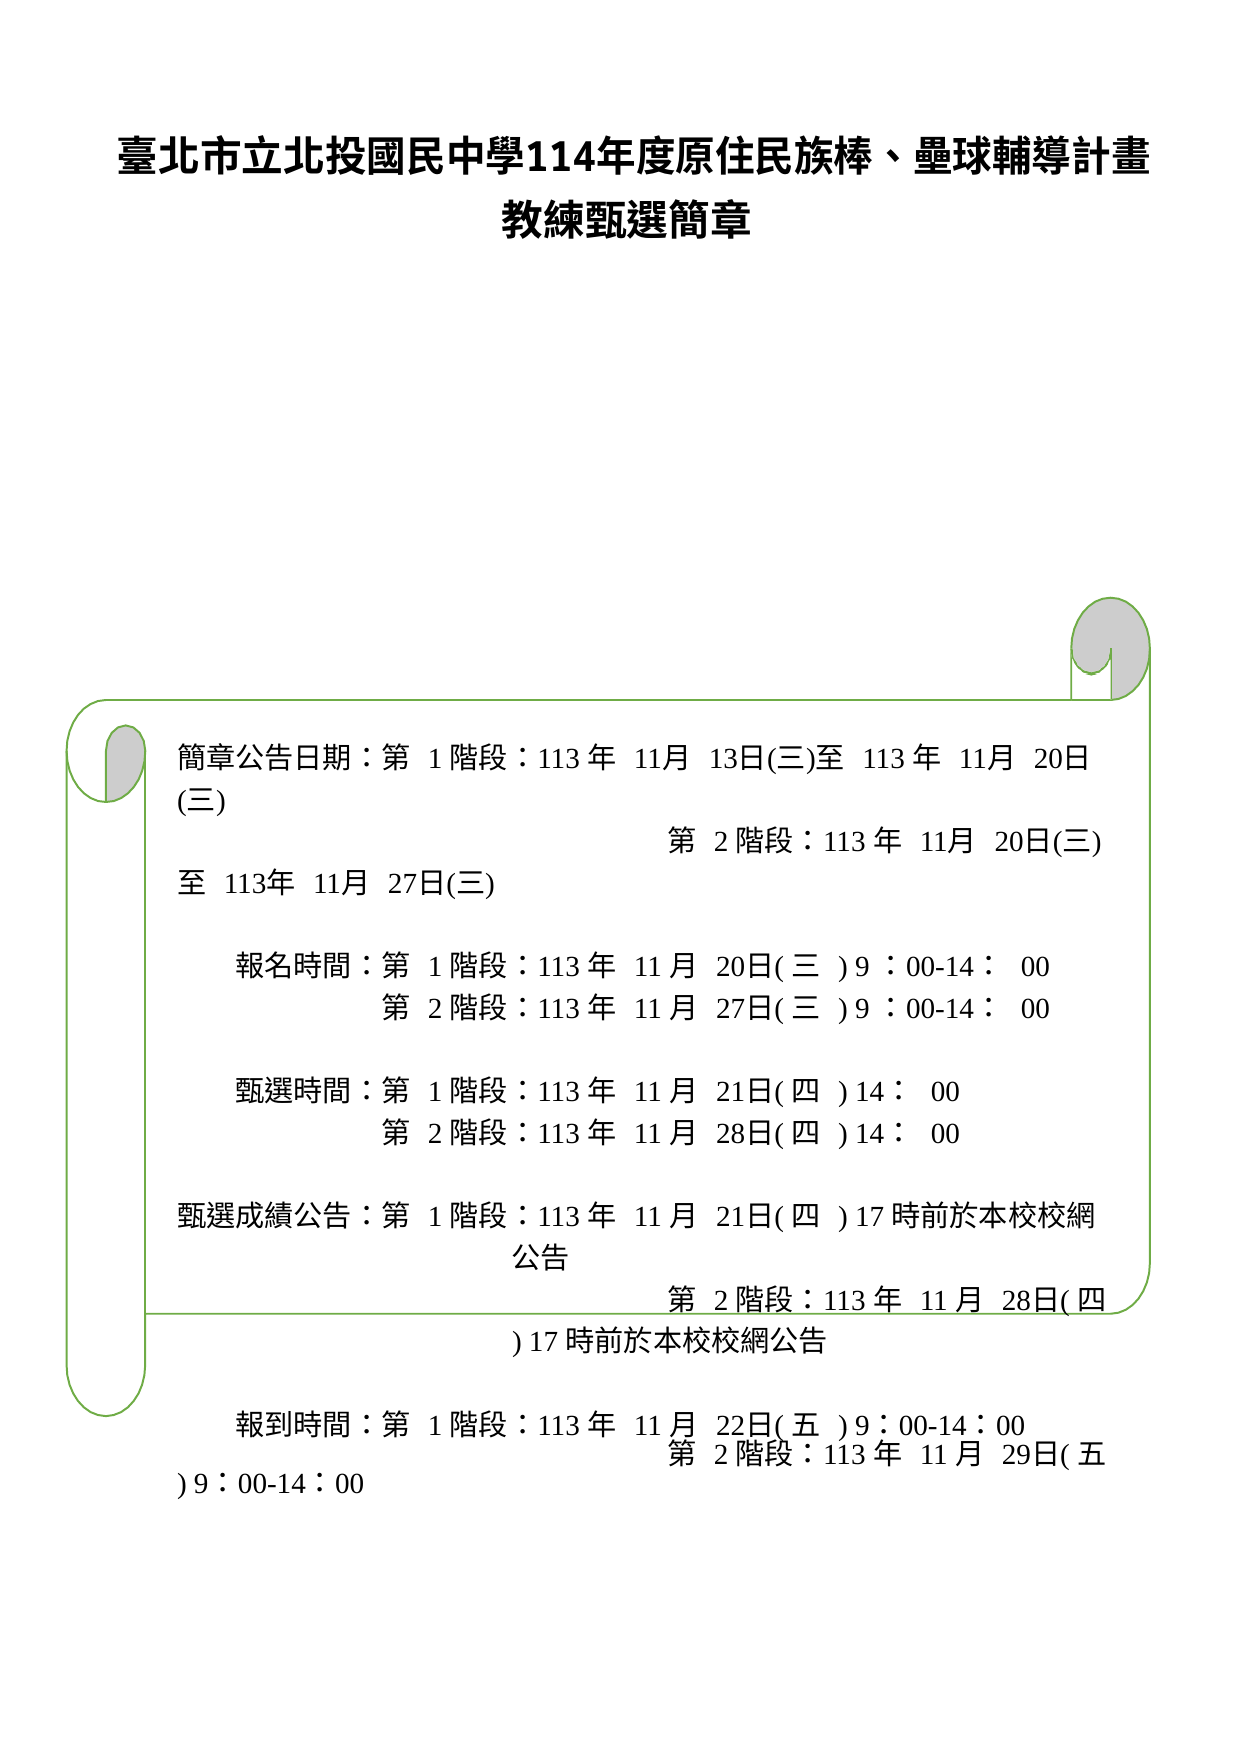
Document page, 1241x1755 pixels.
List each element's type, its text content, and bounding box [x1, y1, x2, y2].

text 教練甄選簡章 [94, 187, 1159, 247]
text 臺北市立北投國民中學114年度原住民族棒、壘球輔導計畫 [67, 121, 1159, 184]
